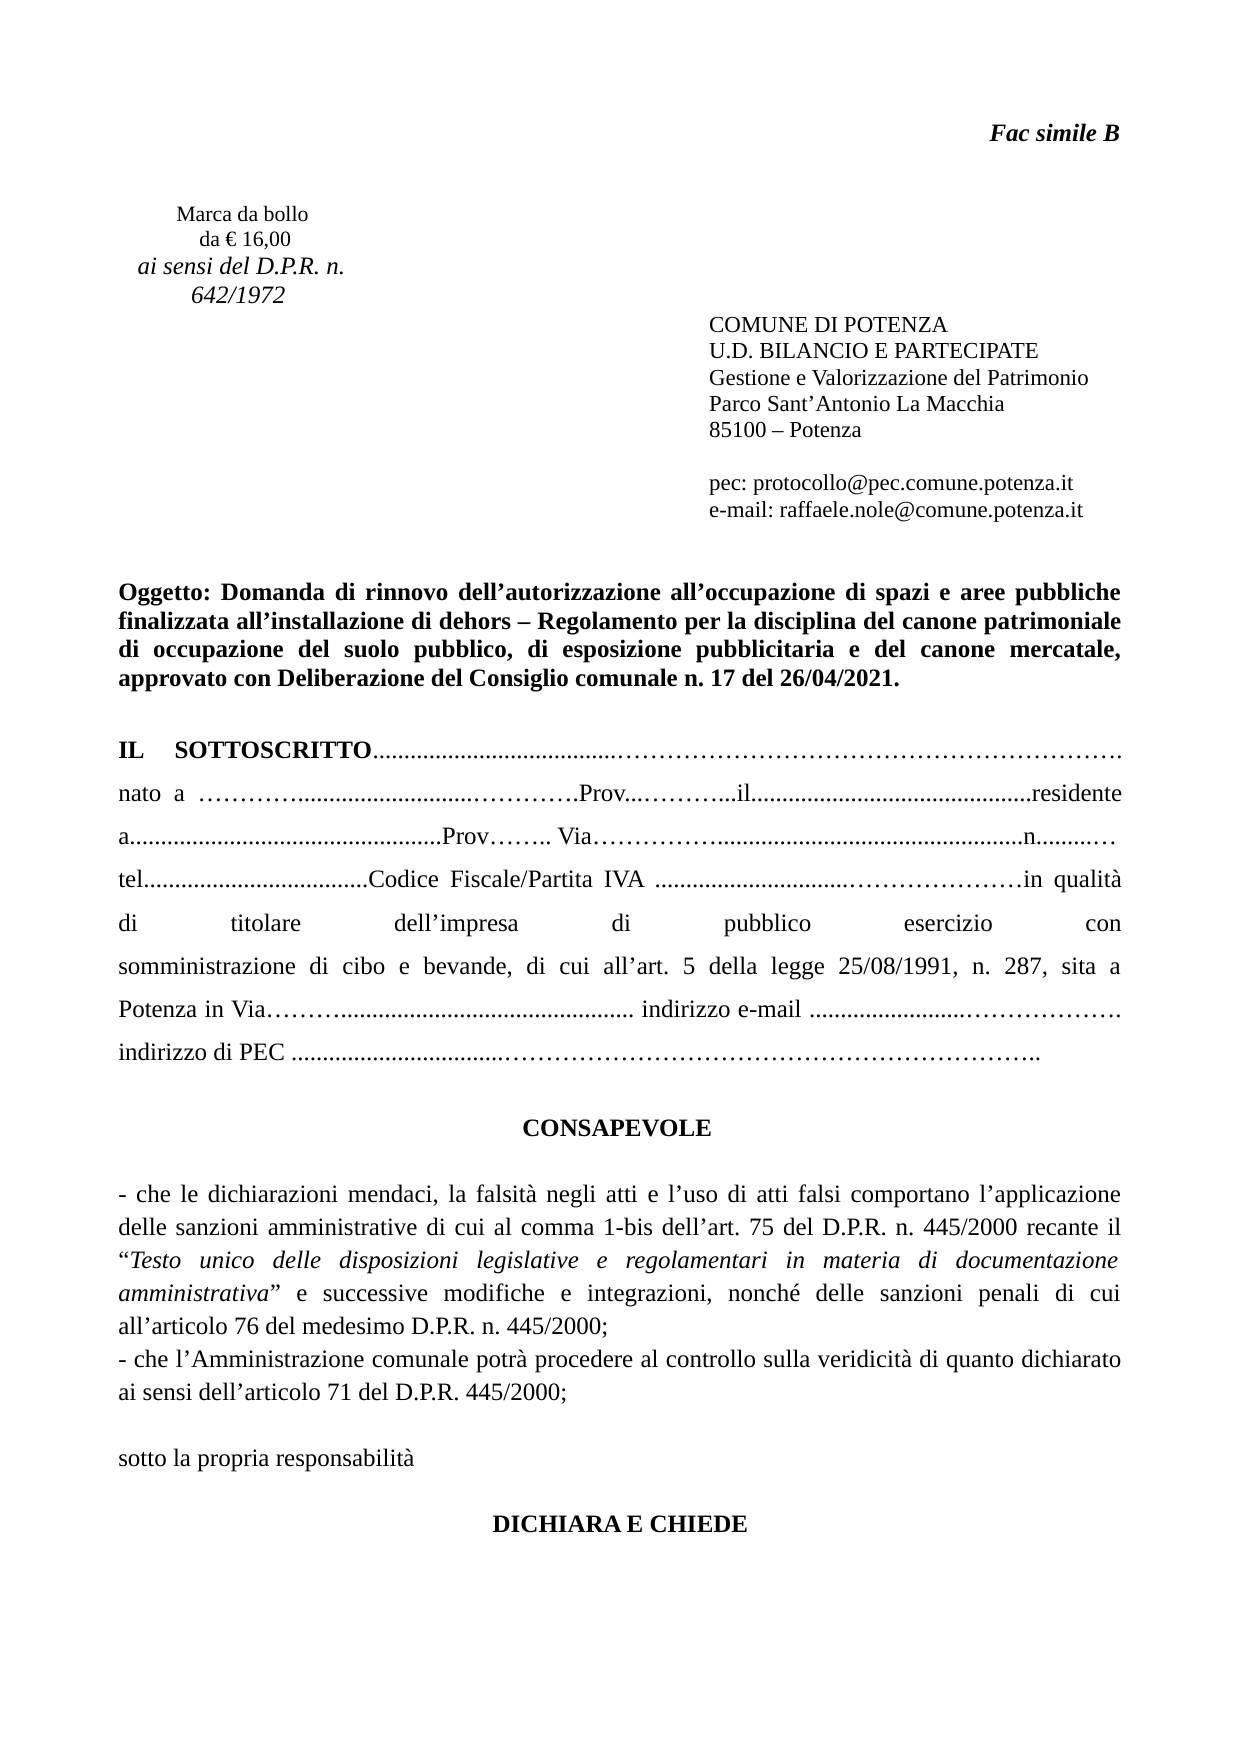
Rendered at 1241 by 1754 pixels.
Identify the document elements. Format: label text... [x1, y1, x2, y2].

text Parco Sant’Antonio La Macchia [118, 390, 1122, 417]
text pec: protocollo@pec.comune.potenza.it [118, 469, 1122, 496]
text Oggetto: Domanda di rinnovo dell’autorizzazione all’occupazione di spazi e aree pubbliche finalizzata all’installazione di dehors – Regolamento per la disciplina del canone patrimoniale di occupazione del suolo pubblico, di esposizione pubblicitaria e del canone mercatale, approvato con Deliberazione del Consiglio comunale n. 17 del 26/04/2021. [118, 577, 1122, 692]
text - che l’Amministrazione comunale potrà procedere al controllo sulla veridicità di quanto dichiarato ai sensi dell’articolo 71 del D.P.R. 445/2000; [118, 1344, 1122, 1406]
text DICHIARA E CHIEDE [118, 1509, 1122, 1538]
text Fac simile B [118, 118, 1122, 147]
text U.D. BILANCIO E PARTECIPATE [118, 337, 1122, 364]
text IL SOTTOSCRITTO.......................................……………………………………………………. nato a …………............................………….Prov...………...il.............................................residente a..................................................Prov…….. Via…………….................................................n.........… [118, 692, 1122, 850]
text - che le dichiarazioni mendaci, la falsità negli atti e l’uso di atti falsi comportano l’applicazione delle sanzioni amministrative di cui al comma 1-bis dell’art. 75 del D.P.R. n. 445/2000 recante il “Testo unico delle disposizioni legislative e regolamentari in materia di documentazione amministrativa” e successive modifiche e integrazioni, nonché delle sanzioni penali di cui all’articolo 76 del medesimo D.P.R. n. 445/2000; [118, 1179, 1122, 1340]
text sotto la propria responsabilità [118, 1443, 1122, 1472]
text Gestione e Valorizzazione del Patrimonio [118, 364, 1122, 390]
text e-mail: raffaele.nole@comune.potenza.it [118, 496, 1122, 522]
text 85100 – Potenza [118, 417, 1122, 443]
text COMUNE DI POTENZA [118, 309, 1122, 337]
text CONSAPEVOLE [118, 1113, 1122, 1142]
table_header Marca da bollo da € 16,00 ai sensi del D.P.R. n. 642/1972 [118, 176, 366, 309]
text tel....................................Codice Fiscale/Partita IVA ...............................…………………in qualità di titolare dell’impresa di pubblico esercizio con somministrazione di cibo e bevande, di cui all’art. 5 della legge 25/08/1991, n. 287, sita a Potenza in Via………............................................... indirizzo e-mail .........................………………. indirizzo di PEC ..................................……………………………………………………….. [118, 864, 1122, 1066]
